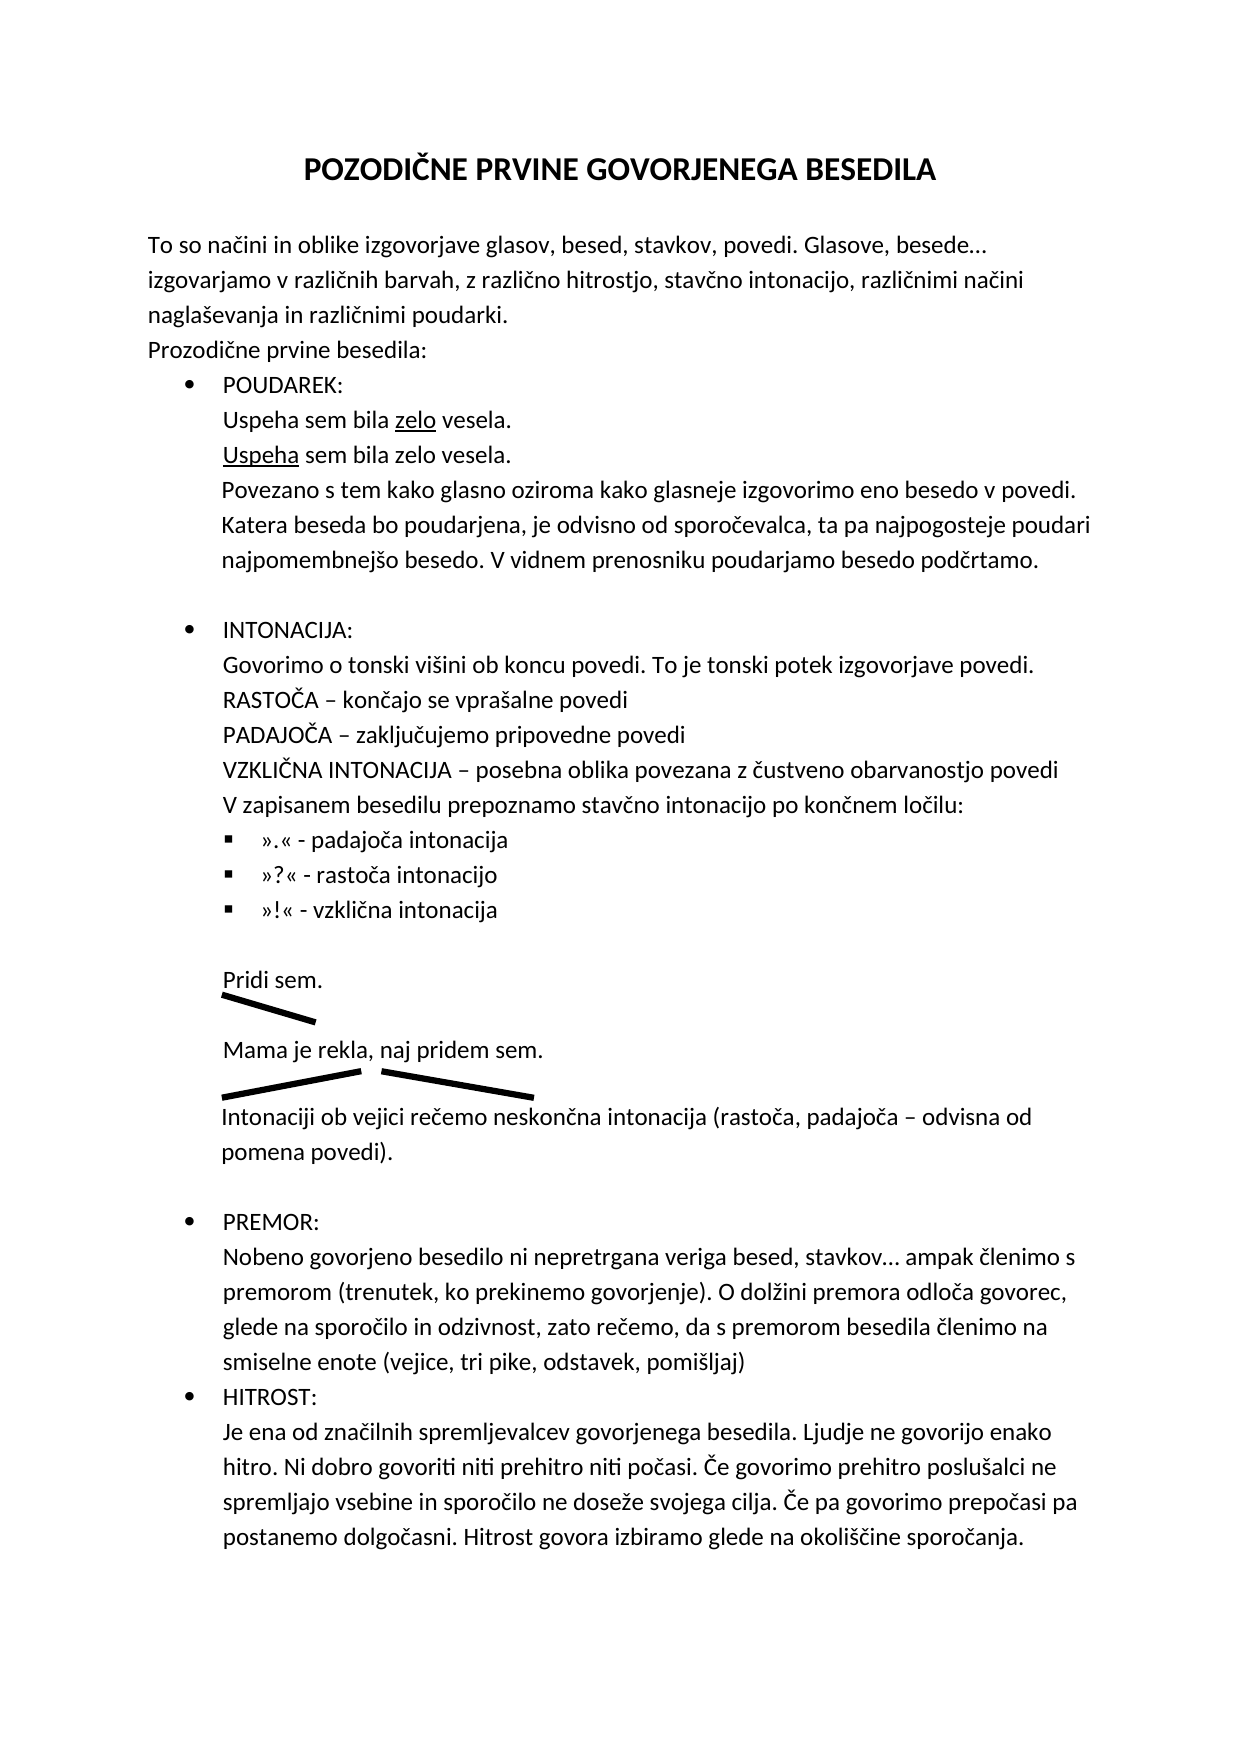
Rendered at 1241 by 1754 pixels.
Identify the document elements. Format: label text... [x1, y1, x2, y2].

list »!« - vzklična intonacija [223, 894, 1093, 925]
list POUDAREK: [185, 369, 1093, 400]
text Nobeno govorjeno besedilo ni nepretrgana veriga besed, stavkov… ampak členimo s premorom (trenutek, ko prekinemo govorjenje). O dolžini premora odloča govorec, glede na sporočilo in odzivnost, zato rečemo, da s premorom besedila členimo na smiselne enote (vejice, tri pike, odstavek, pomišljaj) [223, 1242, 1093, 1377]
text Je ena od značilnih spremljevalcev govorjenega besedila. Ljudje ne govorijo enako hitro. Ni dobro govoriti niti prehitro niti počasi. Če govorimo prehitro poslušalci ne spremljajo vsebine in sporočilo ne doseže svojega cilja. Če pa govorimo prepočasi pa postanemo dolgočasni. Hitrost govora izbiramo glede na okoliščine sporočanja. [223, 1417, 1093, 1552]
text V zapisanem besedilu prepoznamo stavčno intonacijo po končnem ločilu: [223, 789, 1093, 820]
list INTONACIJA: [185, 614, 1093, 645]
list »?« - rastoča intonacijo [223, 859, 1093, 890]
text RASTOČA – končajo se vprašalne povedi [223, 684, 1093, 715]
list PREMOR: [185, 1207, 1093, 1237]
text Uspeha sem bila zelo vesela. [223, 439, 1093, 470]
text To so načini in oblike izgovorjave glasov, besed, stavkov, povedi. Glasove, besede… izgovarjamo v različnih barvah, z različno hitrostjo, stavčno intonacijo, različnimi načini naglaševanja in različnimi poudarki. [148, 229, 1093, 330]
text PADAJOČA – zaključujemo pripovedne povedi [223, 719, 1093, 750]
list HITROST: [185, 1382, 1093, 1412]
text Prozodične prvine besedila: [148, 334, 1093, 365]
text Govorimo o tonski višini ob koncu povedi. To je tonski potek izgovorjave povedi. [223, 649, 1093, 680]
text Pridi sem. [223, 964, 1093, 995]
text Intonaciji ob vejici rečemo neskončna intonacija (rastoča, padajoča – odvisna od pomena povedi). [221, 1102, 1093, 1167]
text Uspeha sem bila zelo vesela. [223, 404, 1093, 435]
text POZODIČNE PRVINE GOVORJENEGA BESEDILA [148, 148, 1093, 188]
text VZKLIČNA INTONACIJA – posebna oblika povezana z čustveno obarvanostjo povedi [223, 754, 1093, 785]
text Povezano s tem kako glasno oziroma kako glasneje izgovorimo eno besedo v povedi. Katera beseda bo poudarjena, je odvisno od sporočevalca, ta pa najpogosteje poudari najpomembnejšo besedo. V vidnem prenosniku poudarjamo besedo podčrtamo. [221, 474, 1093, 575]
list ».« - padajoča intonacija [223, 824, 1093, 855]
text Mama je rekla, naj pridem sem. [223, 1034, 1093, 1065]
